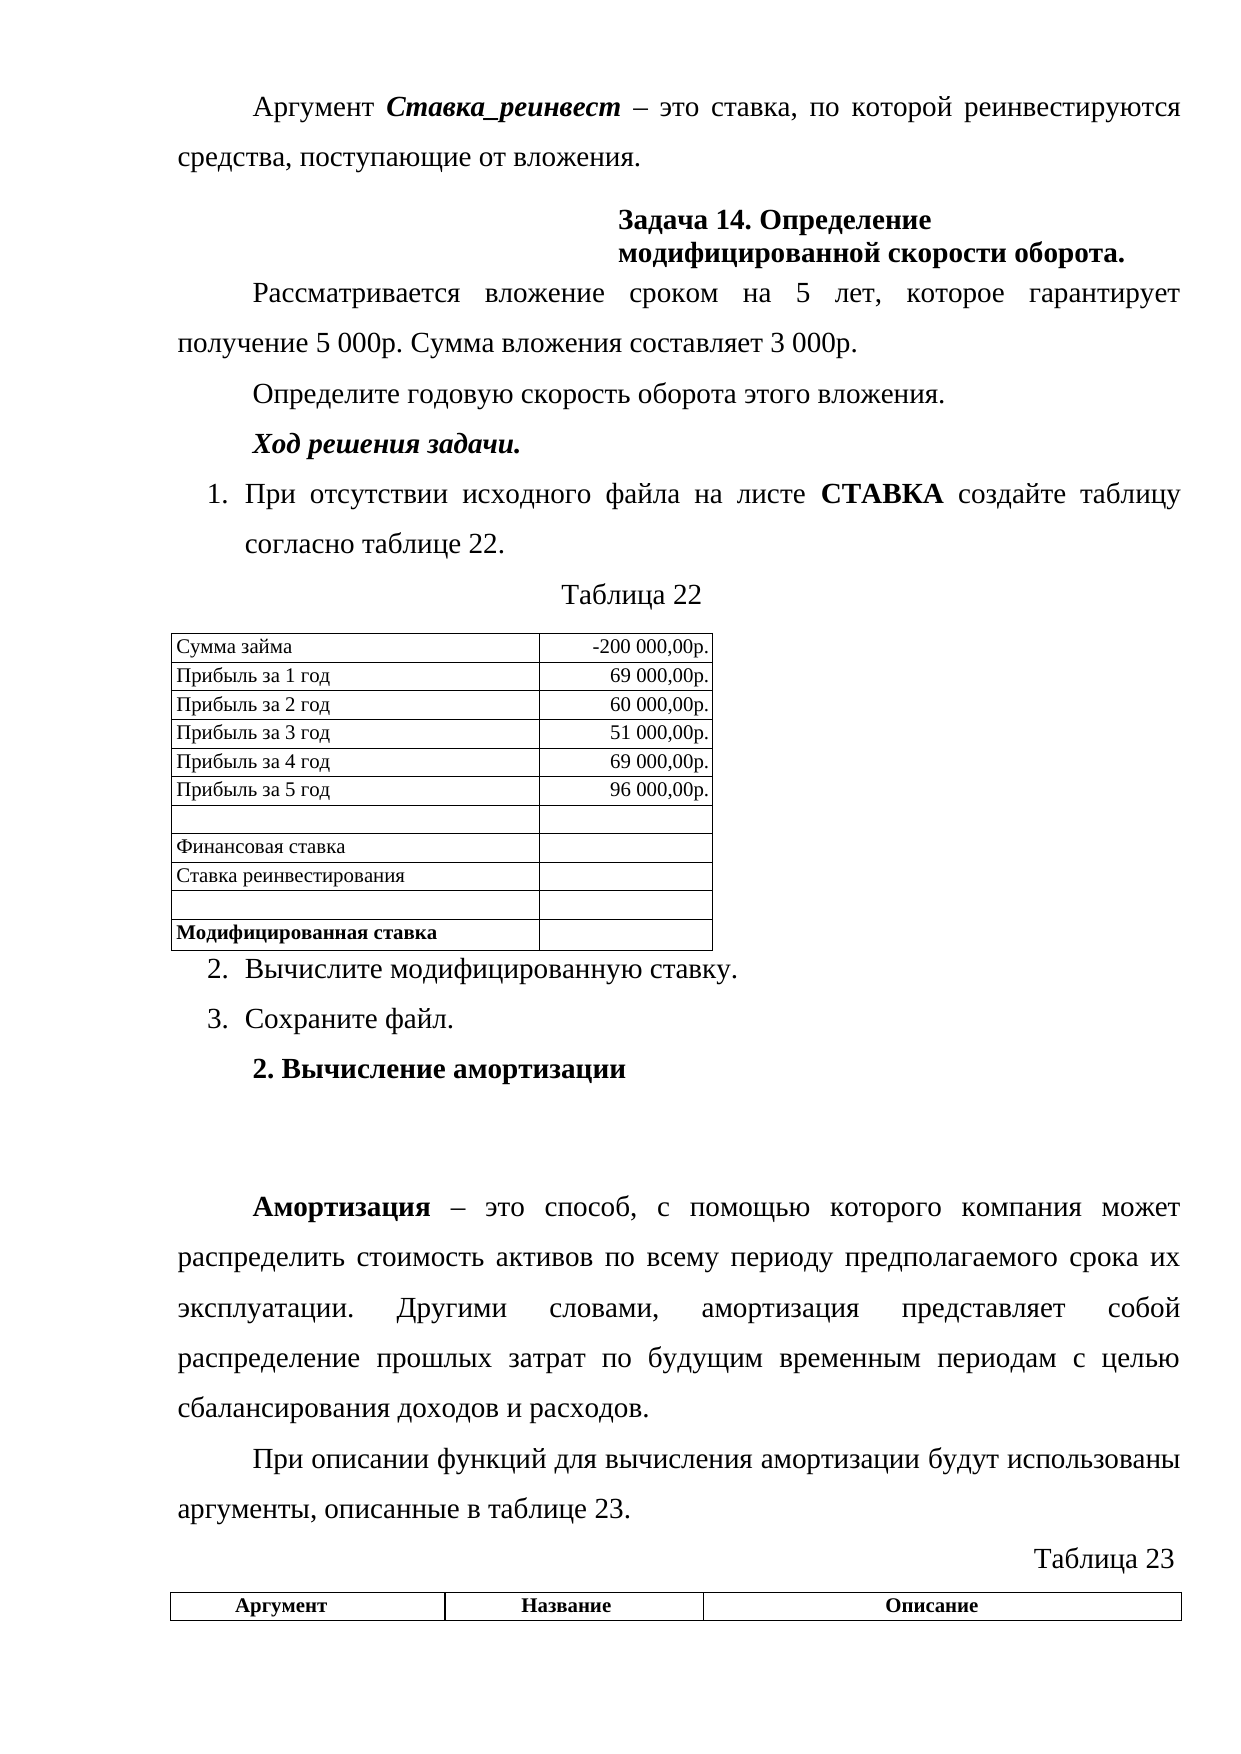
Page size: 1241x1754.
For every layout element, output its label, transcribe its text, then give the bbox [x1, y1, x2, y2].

table_cell [540, 806, 712, 833]
list При отсутствии исходного файла на листе СТАВКА создайте таблицу согласно таблице 22. [207, 476, 1181, 560]
table_cell [540, 863, 712, 890]
table_cell 96 000,00р. [540, 777, 712, 804]
text Амортизация – это способ, с помощью которого компания может распределить стоимость активов по всему периоду предполагаемого срока их эксплуатации. Другими словами, амортизация представляет собой распределение прошлых затрат по будущим временным периодам с целью сбалансирования доходов и расходов. [177, 1189, 1181, 1424]
text Ход решения задачи. [177, 426, 1181, 459]
list Вычислите модифицированную ставку. [207, 951, 1181, 984]
table_cell 60 000,00р. [540, 691, 712, 719]
table_header -200 000,00р. [540, 634, 712, 662]
list Сохраните файл. [207, 1001, 1181, 1035]
table_header Аргумент [171, 1593, 444, 1620]
table_cell 69 000,00р. [540, 663, 712, 690]
table_cell Прибыль за 1 год [172, 663, 539, 690]
table_cell Прибыль за 3 год [172, 720, 539, 747]
table_cell [540, 891, 712, 919]
table_cell [540, 920, 712, 950]
table_header Сумма займа [172, 634, 539, 662]
table_cell Прибыль за 5 год [172, 777, 539, 804]
table_cell [540, 834, 712, 862]
table_cell 69 000,00р. [540, 749, 712, 776]
table_cell Прибыль за 2 год [172, 691, 539, 719]
text Таблица 23 [177, 1541, 1181, 1575]
table_cell [172, 806, 539, 833]
text При описании функций для вычисления амортизации будут использованы аргументы, описанные в таблице 23. [177, 1441, 1181, 1525]
text Определите годовую скорость оборота этого вложения. [177, 376, 1181, 409]
text Рассматривается вложение сроком на 5 лет, которое гарантирует получение 5 000р. Сумма вложения составляет 3 000р. [177, 275, 1181, 359]
text Таблица 22 [177, 577, 1181, 611]
table_header Название [446, 1593, 703, 1620]
subtitle 2. Вычисление амортизации [177, 1051, 1181, 1085]
table_cell Прибыль за 4 год [172, 749, 539, 776]
table_header Описание [704, 1593, 1181, 1620]
table_cell Финансовая ставка [172, 834, 539, 862]
table_cell [172, 891, 539, 919]
table_cell Ставка реинвестирования [172, 863, 539, 890]
text Аргумент Ставка_реинвест – это ставка, по которой реинвестируются средства, поступающие от вложения. [177, 89, 1181, 172]
subtitle Задача 14. Определение модифицированной скорости оборота. [531, 202, 1181, 269]
table_cell 51 000,00р. [540, 720, 712, 747]
table_cell Модифицированная ставка [172, 920, 539, 950]
